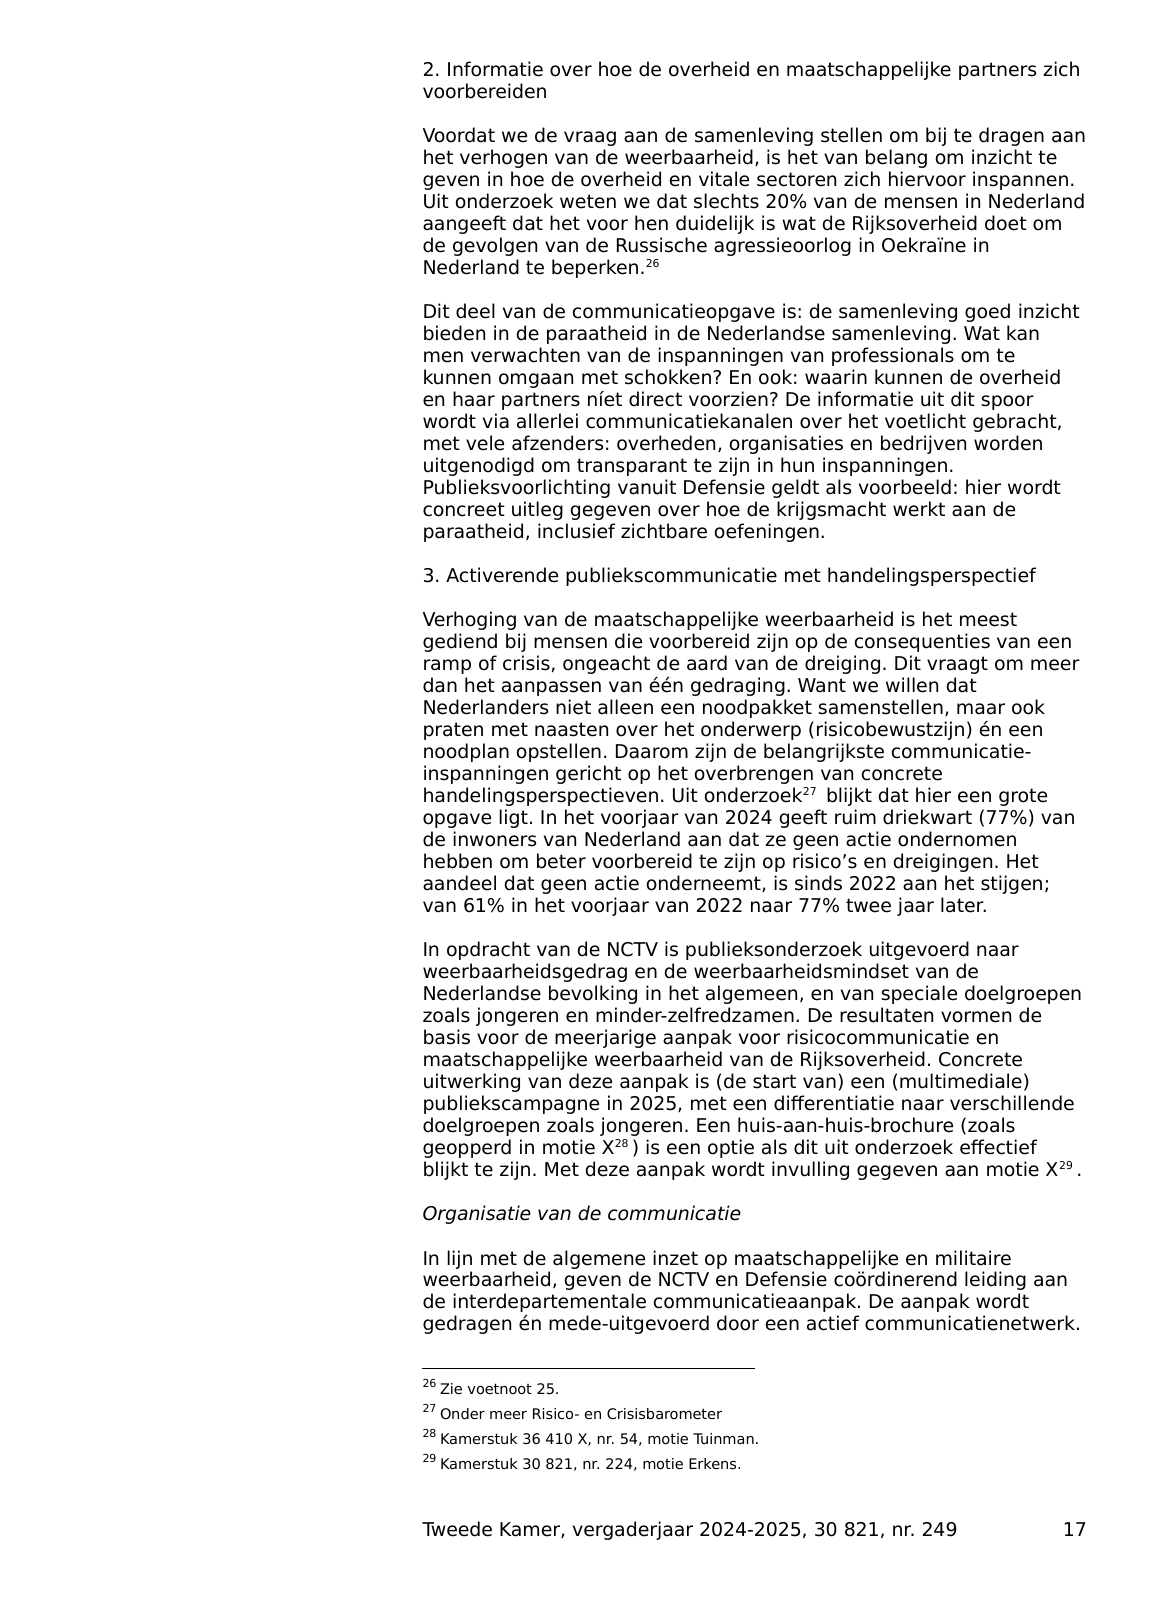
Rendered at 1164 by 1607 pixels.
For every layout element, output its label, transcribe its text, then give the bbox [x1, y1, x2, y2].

text In lijn met de algemene inzet op maatschappelijke en militaire weerbaarheid, geven de NCTV en Defensie coördinerend leiding aan de interdepartementale communicatieaanpak. De aanpak wordt gedragen én mede-uitgevoerd door een actief communicatienetwerk. [422, 1247, 1087, 1335]
text Dit deel van de communicatieopgave is: de samenleving goed inzicht bieden in de paraatheid in de Nederlandse samenleving. Wat kan men verwachten van de inspanningen van professionals om te kunnen omgaan met schokken? En ook: waarin kunnen de overheid en haar partners níet direct voorzien? De informatie uit dit spoor wordt via allerlei communicatiekanalen over het voetlicht gebracht, met vele afzenders: overheden, organisaties en bedrijven worden uitgenodigd om transparant te zijn in hun inspanningen. Publieksvoorlichting vanuit Defensie geldt als voorbeeld: hier wordt concreet uitleg gegeven over hoe de krijgsmacht werkt aan de paraatheid, inclusief zichtbare oefeningen. [422, 301, 1087, 543]
text In opdracht van de NCTV is publieksonderzoek uitgevoerd naar weerbaarheidsgedrag en de weerbaarheidsmindset van de Nederlandse bevolking in het algemeen, en van speciale doelgroepen zoals jongeren en minder-zelfredzamen. De resultaten vormen de basis voor de meerjarige aanpak voor risicocommunicatie en maatschappelijke weerbaarheid van de Rijksoverheid. Concrete uitwerking van deze aanpak is (de start van) een (multimediale) publiekscampagne in 2025, met een differentiatie naar verschillende doelgroepen zoals jongeren. Een huis-aan-huis-brochure (zoals geopperd in motie X) is een optie als dit uit onderzoek effectief blijkt te zijn. Met deze aanpak wordt invulling gegeven aan motie X. [422, 939, 1087, 1181]
subtitle Organisatie van de communicatie [422, 1203, 1087, 1225]
text Kamerstuk 36 410 X, nr. 54, motie Tuinman. [422, 1427, 1087, 1449]
text Onder meer Risico- en Crisisbarometer [422, 1402, 1087, 1424]
text Voordat we de vraag aan de samenleving stellen om bij te dragen aan het verhogen van de weerbaarheid, is het van belang om inzicht te geven in hoe de overheid en vitale sectoren zich hiervoor inspannen. Uit onderzoek weten we dat slechts 20% van de mensen in Nederland aangeeft dat het voor hen duidelijk is wat de Rijksoverheid doet om de gevolgen van de Russische agressieoorlog in Oekraïne in Nederland te beperken. [422, 125, 1087, 279]
subtitle 2. Informatie over hoe de overheid en maatschappelijke partners zich voorbereiden [422, 59, 1087, 103]
text Kamerstuk 30 821, nr. 224, motie Erkens. [422, 1452, 1087, 1474]
text Verhoging van de maatschappelijke weerbaarheid is het meest gediend bij mensen die voorbereid zijn op de consequenties van een ramp of crisis, ongeacht de aard van de dreiging. Dit vraagt om meer dan het aanpassen van één gedraging. Want we willen dat Nederlanders niet alleen een noodpakket samenstellen, maar ook praten met naasten over het onderwerp (risicobewustzijn) én een noodplan opstellen. Daarom zijn de belangrijkste communicatie-inspanningen gericht op het overbrengen van concrete handelingsperspectieven. Uit onderzoek blijkt dat hier een grote opgave ligt. In het voorjaar van 2024 geeft ruim driekwart (77%) van de inwoners van Nederland aan dat ze geen actie ondernomen hebben om beter voorbereid te zijn op risico’s en dreigingen. Het aandeel dat geen actie onderneemt, is sinds 2022 aan het stijgen; van 61% in het voorjaar van 2022 naar 77% twee jaar later. [422, 609, 1087, 917]
text Zie voetnoot 25. [422, 1377, 1087, 1399]
subtitle 3. Activerende publiekscommunicatie met handelingsperspectief [422, 565, 1087, 587]
